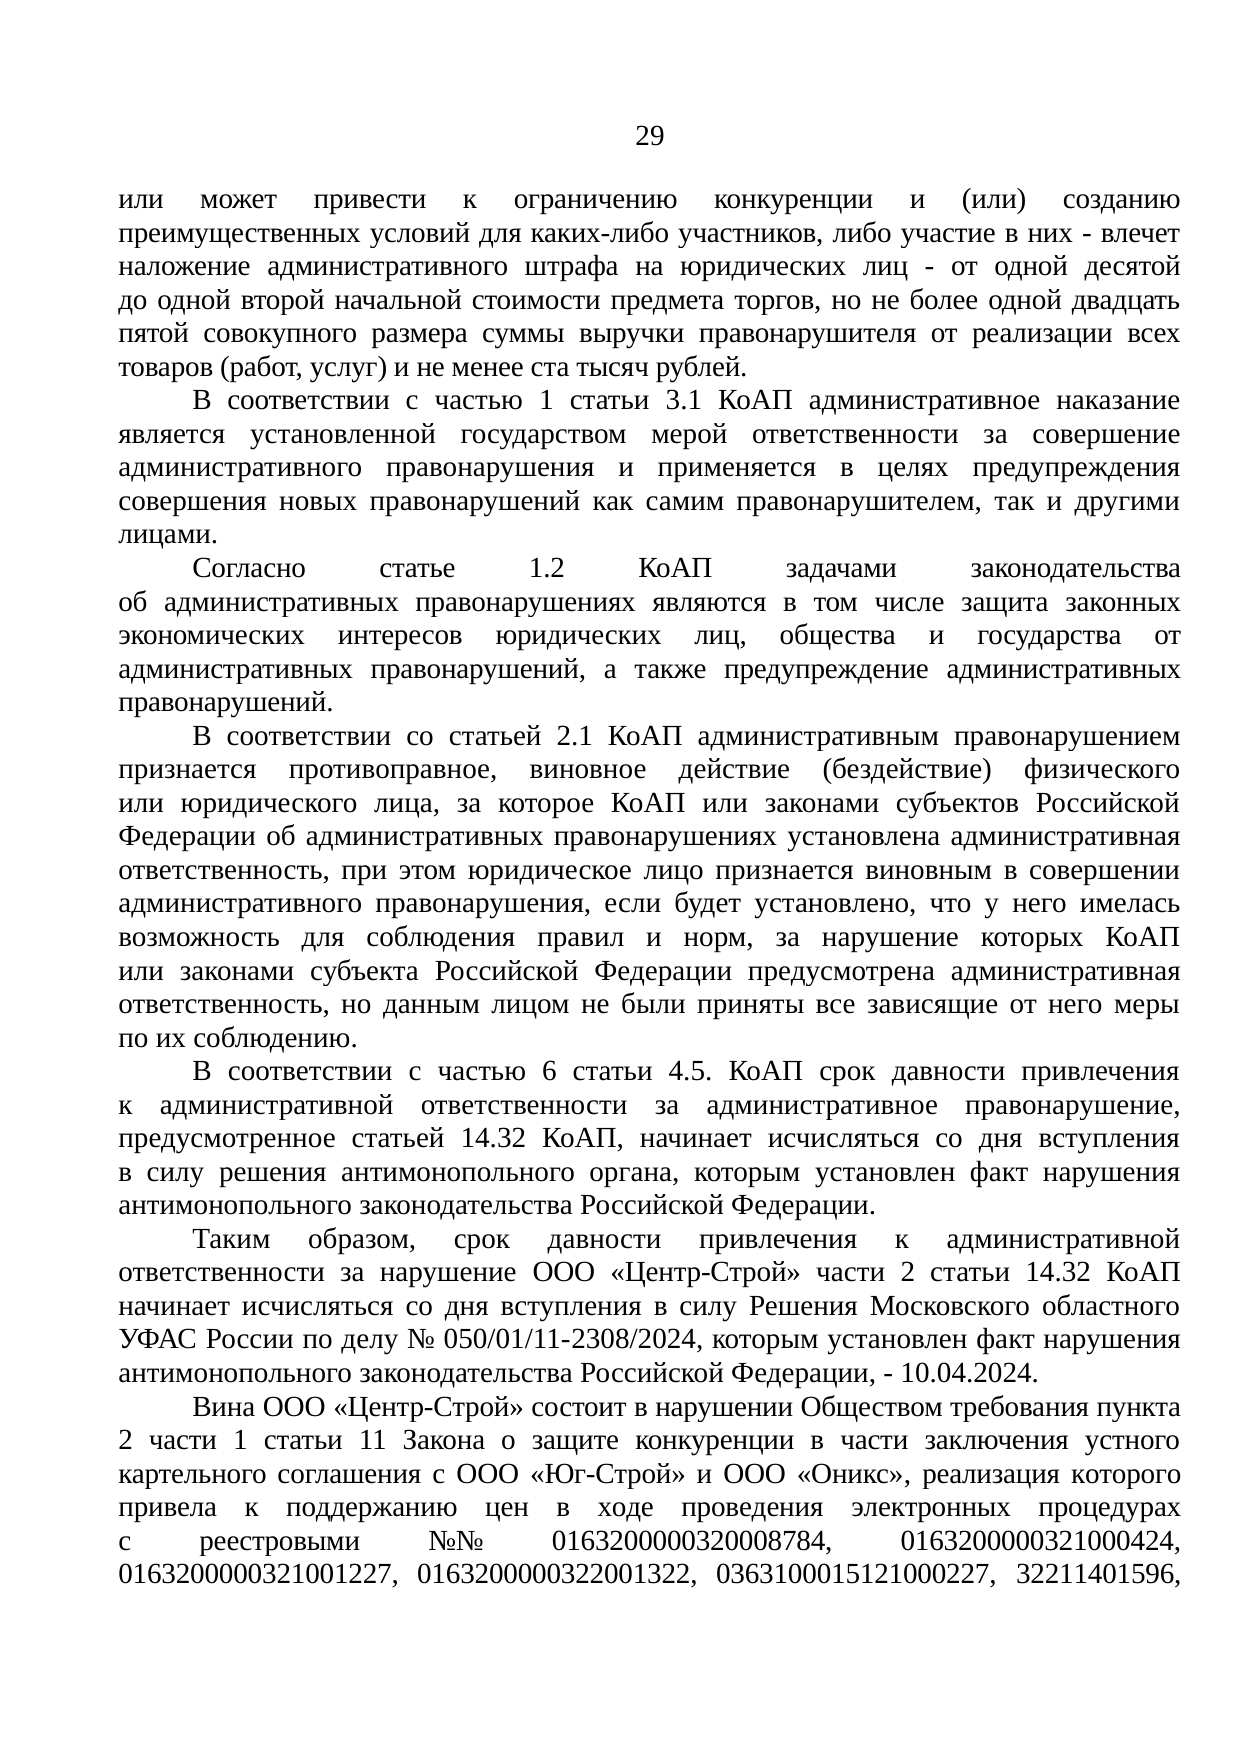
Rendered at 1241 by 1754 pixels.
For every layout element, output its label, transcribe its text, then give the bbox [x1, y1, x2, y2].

text В соответствии со статьей 2.1 КоАП административным правонарушением признается противоправное, виновное действие (бездействие) физического или юридического лица, за которое КоАП или законами субъектов Российской Федерации об административных правонарушениях установлена административная ответственность, при этом юридическое лицо признается виновным в совершении административного правонарушения, если будет установлено, что у него имелась возможность для соблюдения правил и норм, за нарушение которых КоАП или законами субъекта Российской Федерации предусмотрена административная ответственность, но данным лицом не были приняты все зависящие от него меры по их соблюдению. [118, 718, 1181, 1053]
text В соответствии с частью 6 статьи 4.5. КоАП срок давности привлечения к административной ответственности за административное правонарушение, предусмотренное статьей 14.32 КоАП, начинает исчисляться со дня вступления в силу решения антимонопольного органа, которым установлен факт нарушения антимонопольного законодательства Российской Федерации. [118, 1053, 1181, 1221]
text Вина ООО «Центр-Строй» состоит в нарушении Обществом требования пункта 2 части 1 статьи 11 Закона о защите конкуренции в части заключения устного картельного соглашения с ООО «Юг-Строй» и ООО «Оникс», реализация которого привела к поддержанию цен в ходе проведения электронных процедурах с реестровыми №№ 0163200000320008784, 0163200000321000424, 0163200000321001227, 0163200000322001322, 0363100015121000227, 32211401596, [118, 1389, 1181, 1590]
text Согласно статье 1.2 КоАП задачами законодательства об административных правонарушениях являются в том числе защита законных экономических интересов юридических лиц, общества и государства от административных правонарушений, а также предупреждение административных правонарушений. [118, 550, 1181, 718]
text В соответствии с частью 1 статьи 3.1 КоАП административное наказание является установленной государством мерой ответственности за совершение административного правонарушения и применяется в целях предупреждения совершения новых правонарушений как самим правонарушителем, так и другими лицами. [118, 382, 1181, 550]
text или может привести к ограничению конкуренции и (или) созданию преимущественных условий для каких-либо участников, либо участие в них - влечет наложение административного штрафа на юридических лиц - от одной десятой до одной второй начальной стоимости предмета торгов, но не более одной двадцать пятой совокупного размера суммы выручки правонарушителя от реализации всех товаров (работ, услуг) и не менее ста тысяч рублей. [118, 181, 1181, 382]
text Таким образом, срок давности привлечения к административной ответственности за нарушение ООО «Центр-Строй» части 2 статьи 14.32 КоАП начинает исчисляться со дня вступления в силу Решения Московского областного УФАС России по делу № 050/01/11-2308/2024, которым установлен факт нарушения антимонопольного законодательства Российской Федерации, - 10.04.2024. [118, 1221, 1181, 1389]
